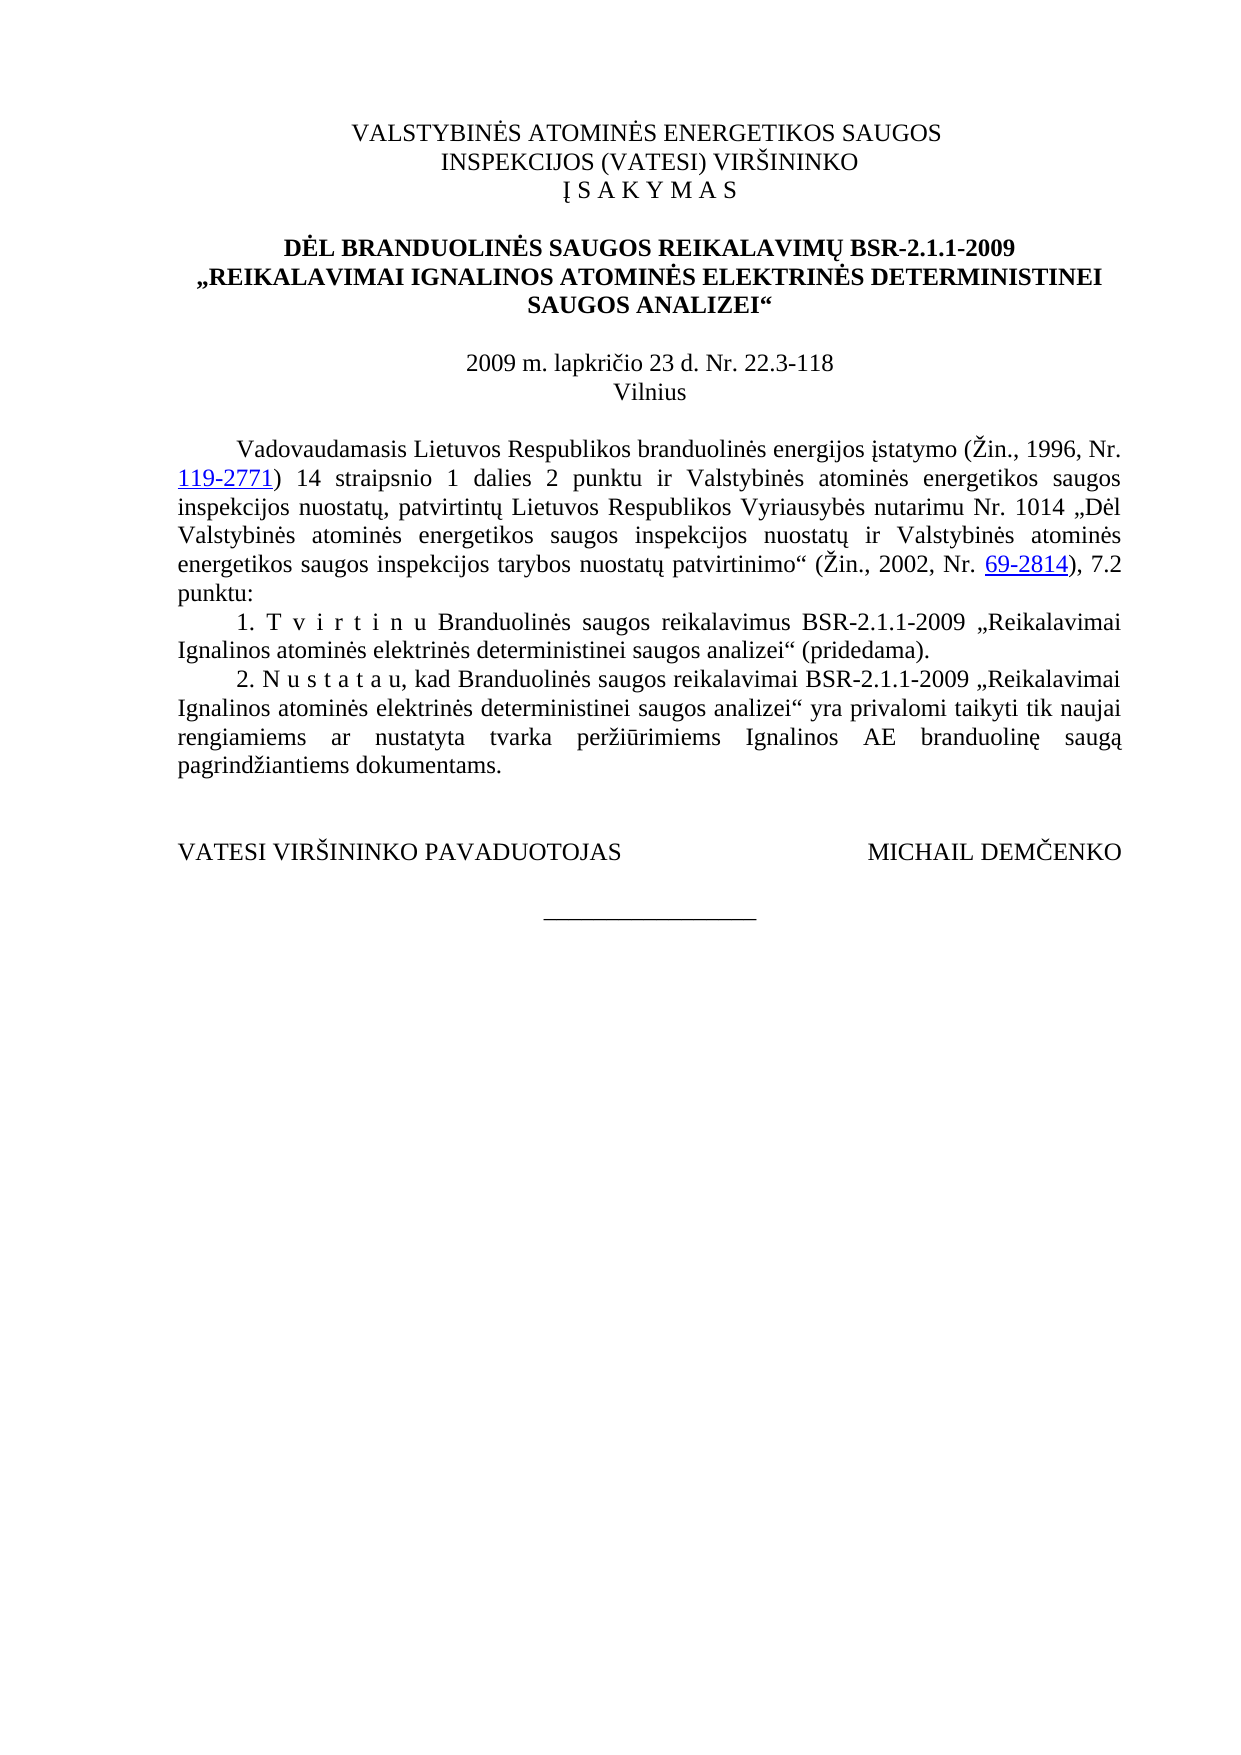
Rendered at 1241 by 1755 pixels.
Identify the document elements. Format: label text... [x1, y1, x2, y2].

text Vilnius [177, 377, 1122, 406]
text VATESI viršininko pavaduotojas Michail Demčenko [177, 837, 1122, 866]
text 1. T v i r t i n u Branduolinės saugos reikalavimus BSR-2.1.1-2009 „Reikalavimai Ignalinos atominės elektrinės deterministinei saugos analizei“ (pridedama). [177, 607, 1122, 664]
text 2. N u s t a t a u, kad Branduolinės saugos reikalavimai BSR-2.1.1-2009 „Reikalavimai Ignalinos atominės elektrinės deterministinei saugos analizei“ yra privalomi taikyti tik naujai rengiamiems ar nustatyta tvarka peržiūrimiems Ignalinos AE branduolinę saugą pagrindžiantiems dokumentams. [177, 664, 1122, 779]
text VALSTYBINĖS ATOMINĖS ENERGETIKOS SAUGOS [177, 118, 1122, 147]
text Vadovaudamasis Lietuvos Respublikos branduolinės energijos įstatymo (Žin., 1996, Nr. 119-2771) 14 straipsnio 1 dalies 2 punktu ir Valstybinės atominės energetikos saugos inspekcijos nuostatų, patvirtintų Lietuvos Respublikos Vyriausybės nutarimu Nr. 1014 „Dėl Valstybinės atominės energetikos saugos inspekcijos nuostatų ir Valstybinės atominės energetikos saugos inspekcijos tarybos nuostatų patvirtinimo“ (Žin., 2002, Nr. 69-2814), 7.2 punktu: [177, 434, 1122, 607]
text Į S A K Y M A S [177, 176, 1122, 204]
text DĖL BRANDUOLINĖS SAUGOS REIKALAVIMŲ BSR-2.1.1-2009 „REIKALAVIMAI IGNALINOS ATOMINĖS ELEKTRINĖS DETERMINISTINEI SAUGOS ANALIZEI“ [177, 233, 1122, 319]
text 2009 m. lapkričio 23 d. Nr. 22.3-118 [177, 348, 1122, 377]
text _________________ [177, 894, 1122, 923]
text INSPEKCIJOS (VATESI) VIRŠININKO [177, 147, 1122, 176]
